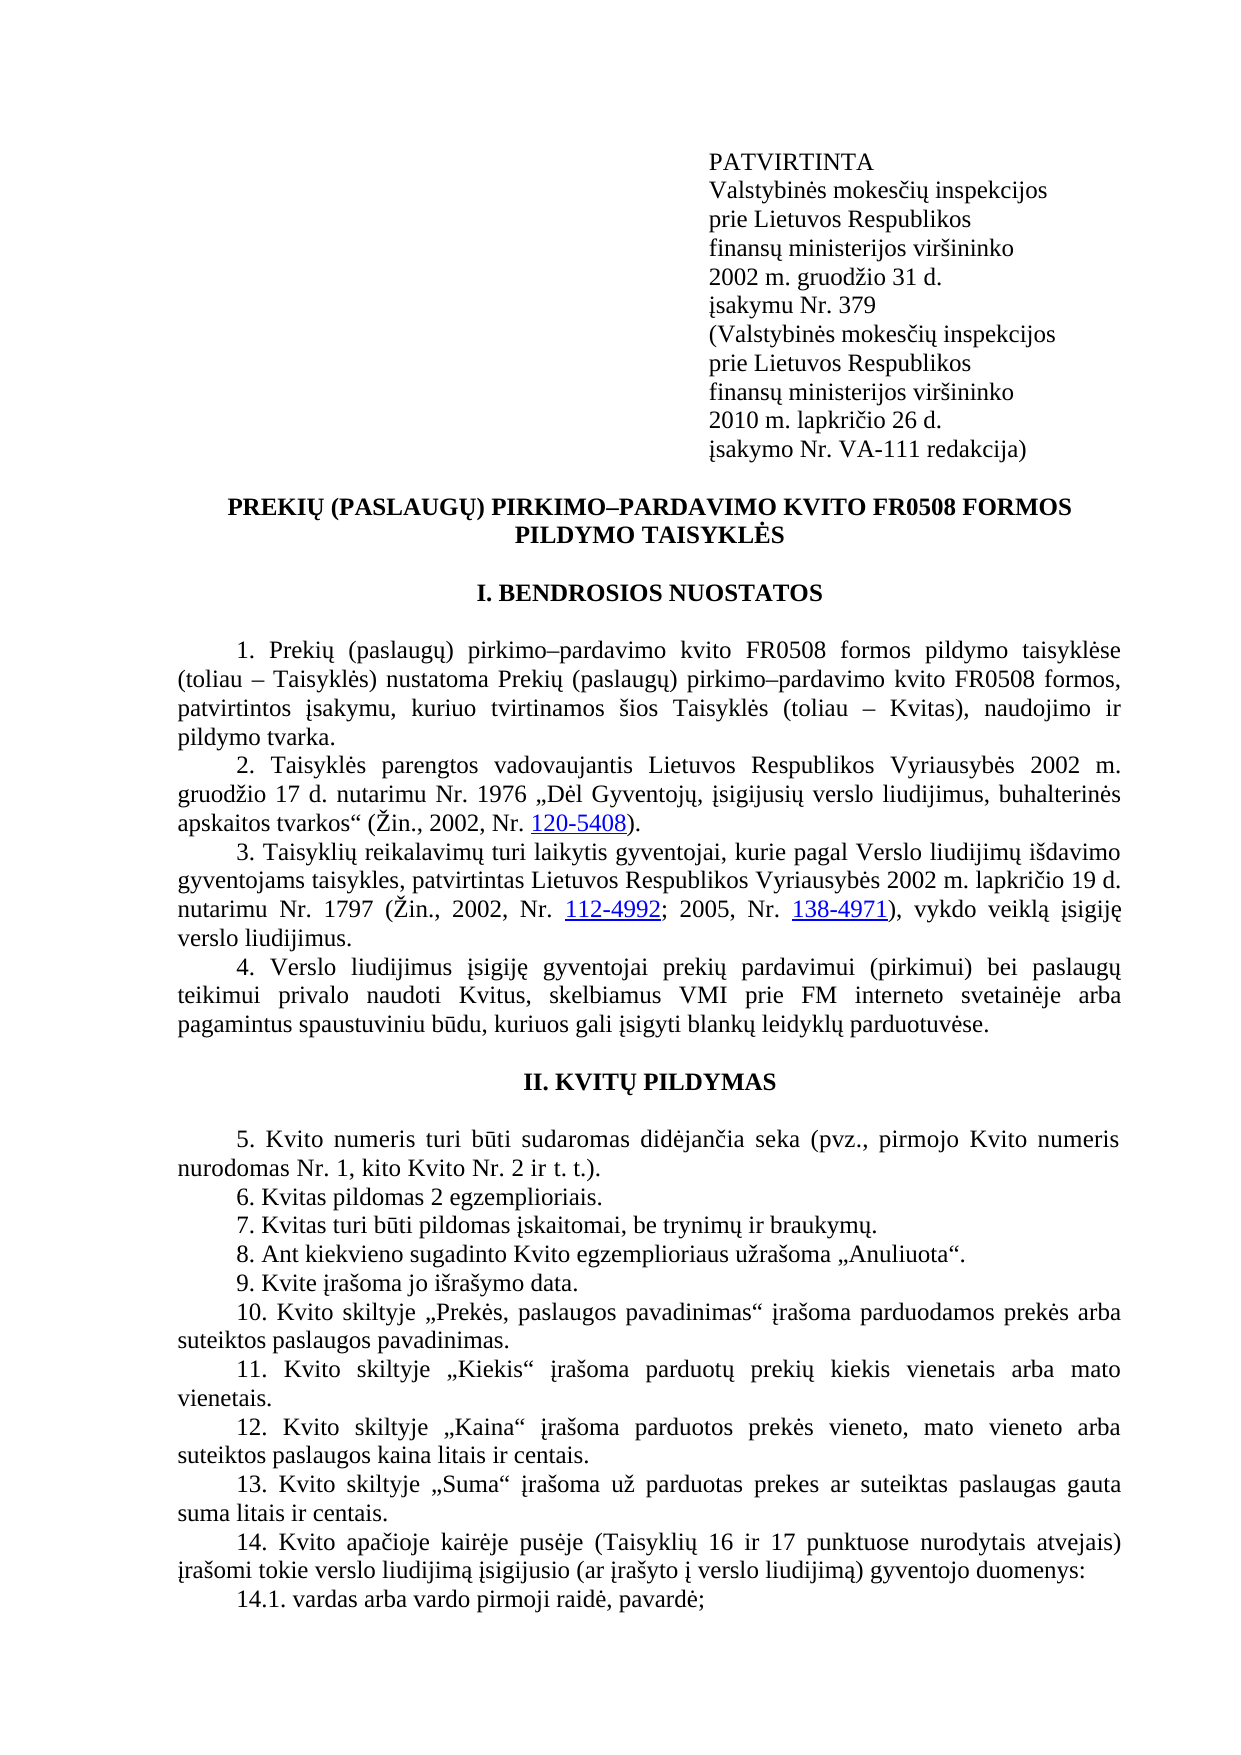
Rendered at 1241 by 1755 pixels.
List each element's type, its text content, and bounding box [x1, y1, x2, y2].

text prie Lietuvos Respublikos [177, 348, 1122, 377]
text Valstybinės mokesčių inspekcijos [177, 176, 1122, 204]
text II. KVITŲ PILDYMAS [177, 1067, 1122, 1096]
text įsakymu Nr. 379 [177, 291, 1122, 319]
text 9. Kvite įrašoma jo išrašymo data. [177, 1268, 1122, 1297]
text 2010 m. lapkričio 26 d. [177, 406, 1122, 434]
text prie Lietuvos Respublikos [177, 204, 1122, 233]
text 5. Kvito numeris turi būti sudaromas didėjančia seka (pvz., pirmojo Kvito numeris nurodomas Nr. 1, kito Kvito Nr. 2 ir t. t.). [177, 1124, 1122, 1182]
text 4. Verslo liudijimus įsigiję gyventojai prekių pardavimui (pirkimui) bei paslaugų teikimui privalo naudoti Kvitus, skelbiamus VMI prie FM interneto svetainėje arba pagamintus spaustuviniu būdu, kuriuos gali įsigyti blankų leidyklų parduotuvėse. [177, 952, 1122, 1038]
text 2. Taisyklės parengtos vadovaujantis Lietuvos Respublikos Vyriausybės 2002 m. gruodžio 17 d. nutarimu Nr. 1976 „Dėl Gyventojų, įsigijusių verslo liudijimus, buhalterinės apskaitos tvarkos“ (Žin., 2002, Nr. 120-5408). [177, 751, 1122, 837]
text 6. Kvitas pildomas 2 egzemplioriais. [177, 1182, 1122, 1211]
text 1. Prekių (paslaugų) pirkimo–pardavimo kvito FR0508 formos pildymo taisyklėse (toliau – Taisyklės) nustatoma Prekių (paslaugų) pirkimo–pardavimo kvito FR0508 formos, patvirtintos įsakymu, kuriuo tvirtinamos šios Taisyklės (toliau – Kvitas), naudojimo ir pildymo tvarka. [177, 636, 1122, 751]
text 3. Taisyklių reikalavimų turi laikytis gyventojai, kurie pagal Verslo liudijimų išdavimo gyventojams taisykles, patvirtintas Lietuvos Respublikos Vyriausybės 2002 m. lapkričio 19 d. nutarimu Nr. 1797 (Žin., 2002, Nr. 112-4992; 2005, Nr. 138-4971), vykdo veiklą įsigiję verslo liudijimus. [177, 837, 1122, 952]
text įsakymo Nr. VA-111 redakcija) [177, 434, 1122, 463]
text (Valstybinės mokesčių inspekcijos [177, 319, 1122, 348]
text 7. Kvitas turi būti pildomas įskaitomai, be trynimų ir braukymų. [177, 1211, 1122, 1239]
text 12. Kvito skiltyje „Kaina“ įrašoma parduotos prekės vieneto, mato vieneto arba suteiktos paslaugos kaina litais ir centais. [177, 1412, 1122, 1469]
text finansų ministerijos viršininko [177, 233, 1122, 262]
text 14.1. vardas arba vardo pirmoji raidė, pavardė; [177, 1584, 1122, 1613]
text 10. Kvito skiltyje „Prekės, paslaugos pavadinimas“ įrašoma parduodamos prekės arba suteiktos paslaugos pavadinimas. [177, 1297, 1122, 1354]
text 2002 m. gruodžio 31 d. [177, 262, 1122, 291]
text 11. Kvito skiltyje „Kiekis“ įrašoma parduotų prekių kiekis vienetais arba mato vienetais. [177, 1354, 1122, 1412]
text 14. Kvito apačioje kairėje pusėje (Taisyklių 16 ir 17 punktuose nurodytais atvejais) įrašomi tokie verslo liudijimą įsigijusio (ar įrašyto į verslo liudijimą) gyventojo duomenys: [177, 1527, 1122, 1584]
text PREKIŲ (PASLAUGŲ) PIRKIMO–PARDAVIMO KVITO FR0508 FORMOS PILDYMO TAISYKLĖS [177, 492, 1122, 549]
text finansų ministerijos viršininko [177, 377, 1122, 406]
text 8. Ant kiekvieno sugadinto Kvito egzemplioriaus užrašoma „Anuliuota“. [177, 1239, 1122, 1268]
text I. BENDROSIOS NUOSTATOS [177, 578, 1122, 607]
text PATVIRTINTA [177, 147, 1122, 176]
text 13. Kvito skiltyje „Suma“ įrašoma už parduotas prekes ar suteiktas paslaugas gauta suma litais ir centais. [177, 1469, 1122, 1527]
